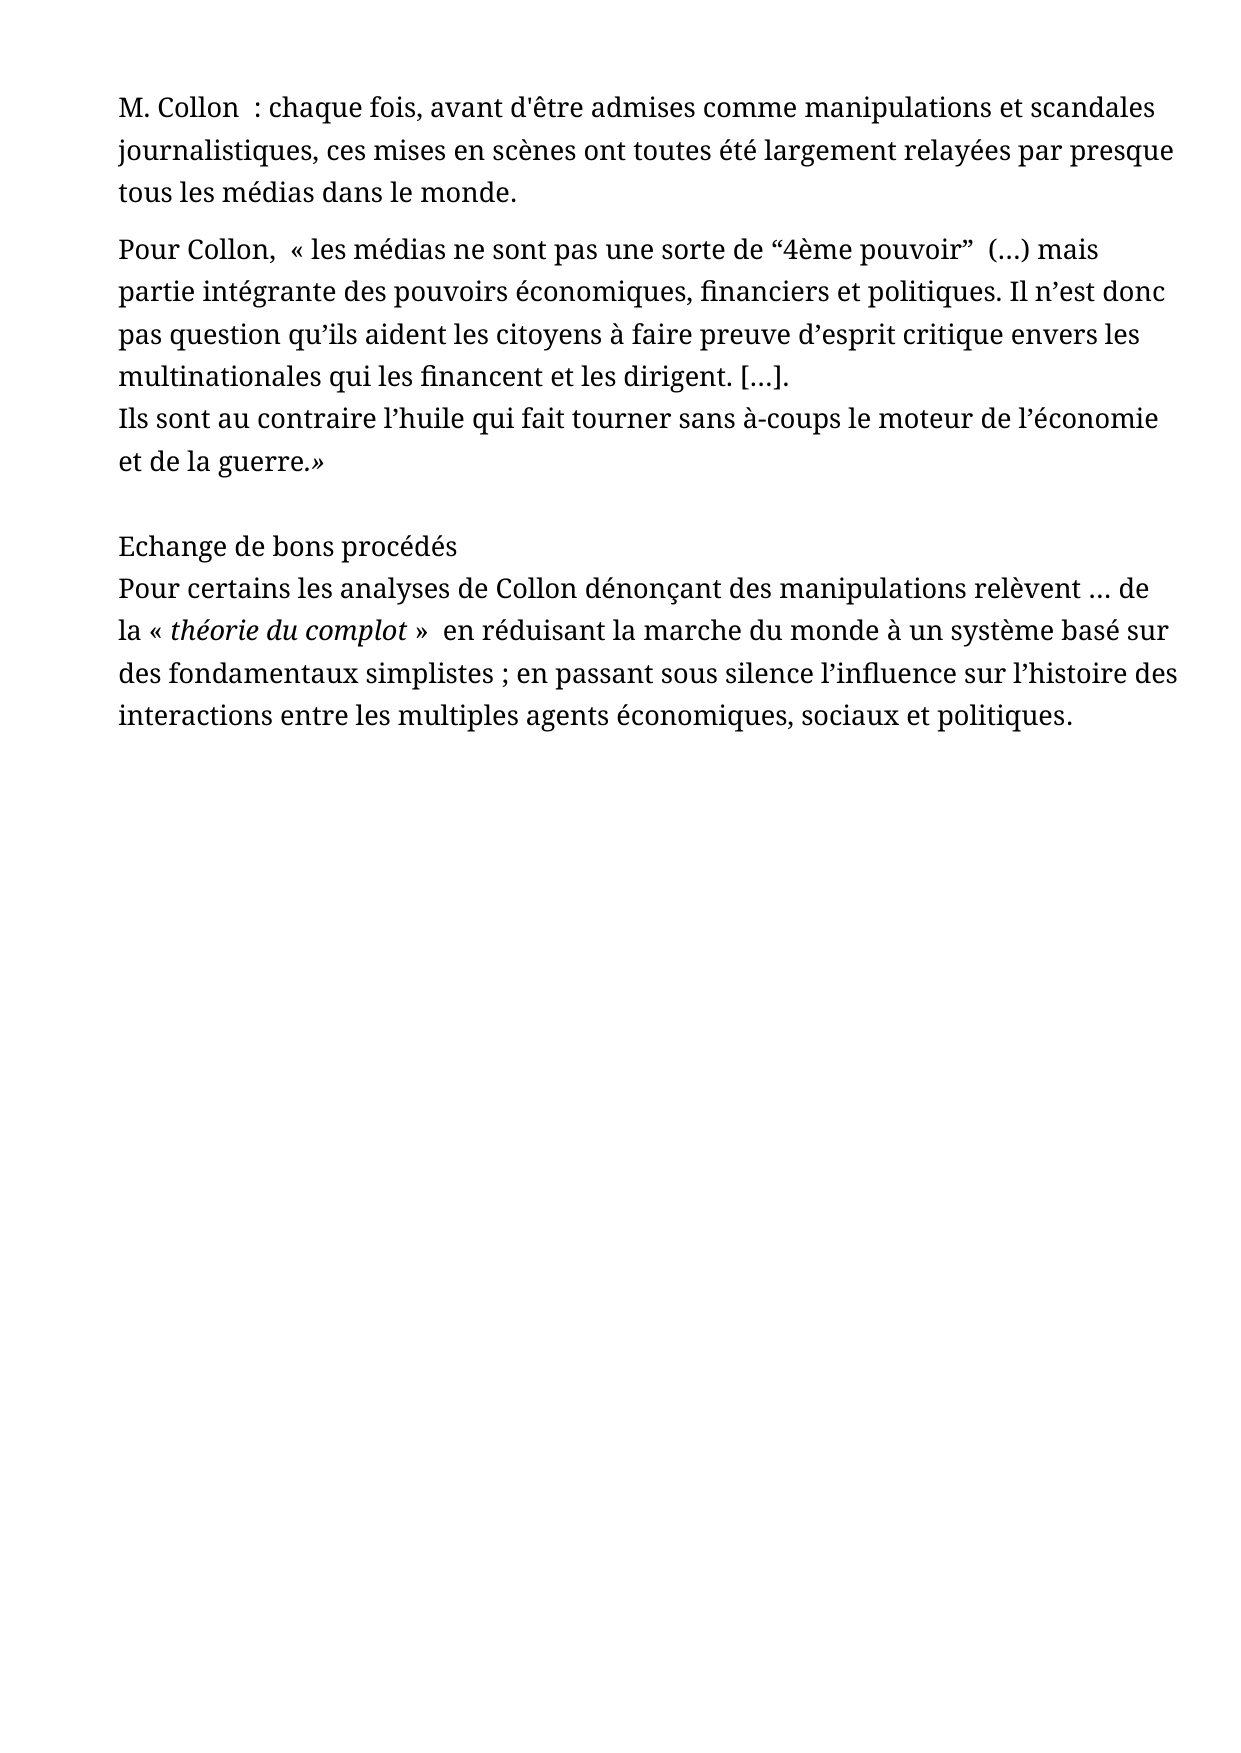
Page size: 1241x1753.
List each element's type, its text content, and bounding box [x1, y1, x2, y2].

text Pour Collon, « les médias ne sont pas une sorte de “4ème pouvoir” (…) mais partie intégrante des pouvoirs économiques, financiers et politiques. Il n’est donc pas question qu’ils aident les citoyens à faire preuve d’esprit critique envers les multinationales qui les financent et les dirigent. […]. Ils sont au contraire l’huile qui fait tourner sans à-coups le moteur de l’économie et de la guerre.» Echange de bons procédés Pour certains les analyses de Collon dénonçant des manipulations relèvent … de la « théorie du complot » en réduisant la marche du monde à un système basé sur des fondamentaux simplistes ; en passant sous silence l’influence sur l’histoire des interactions entre les multiples agents économiques, sociaux et politiques. [118, 230, 1181, 733]
text M. Collon : chaque fois, avant d'être admises comme manipulations et scandales journalistiques, ces mises en scènes ont toutes été largement relayées par presque tous les médias dans le monde. [118, 88, 1181, 210]
